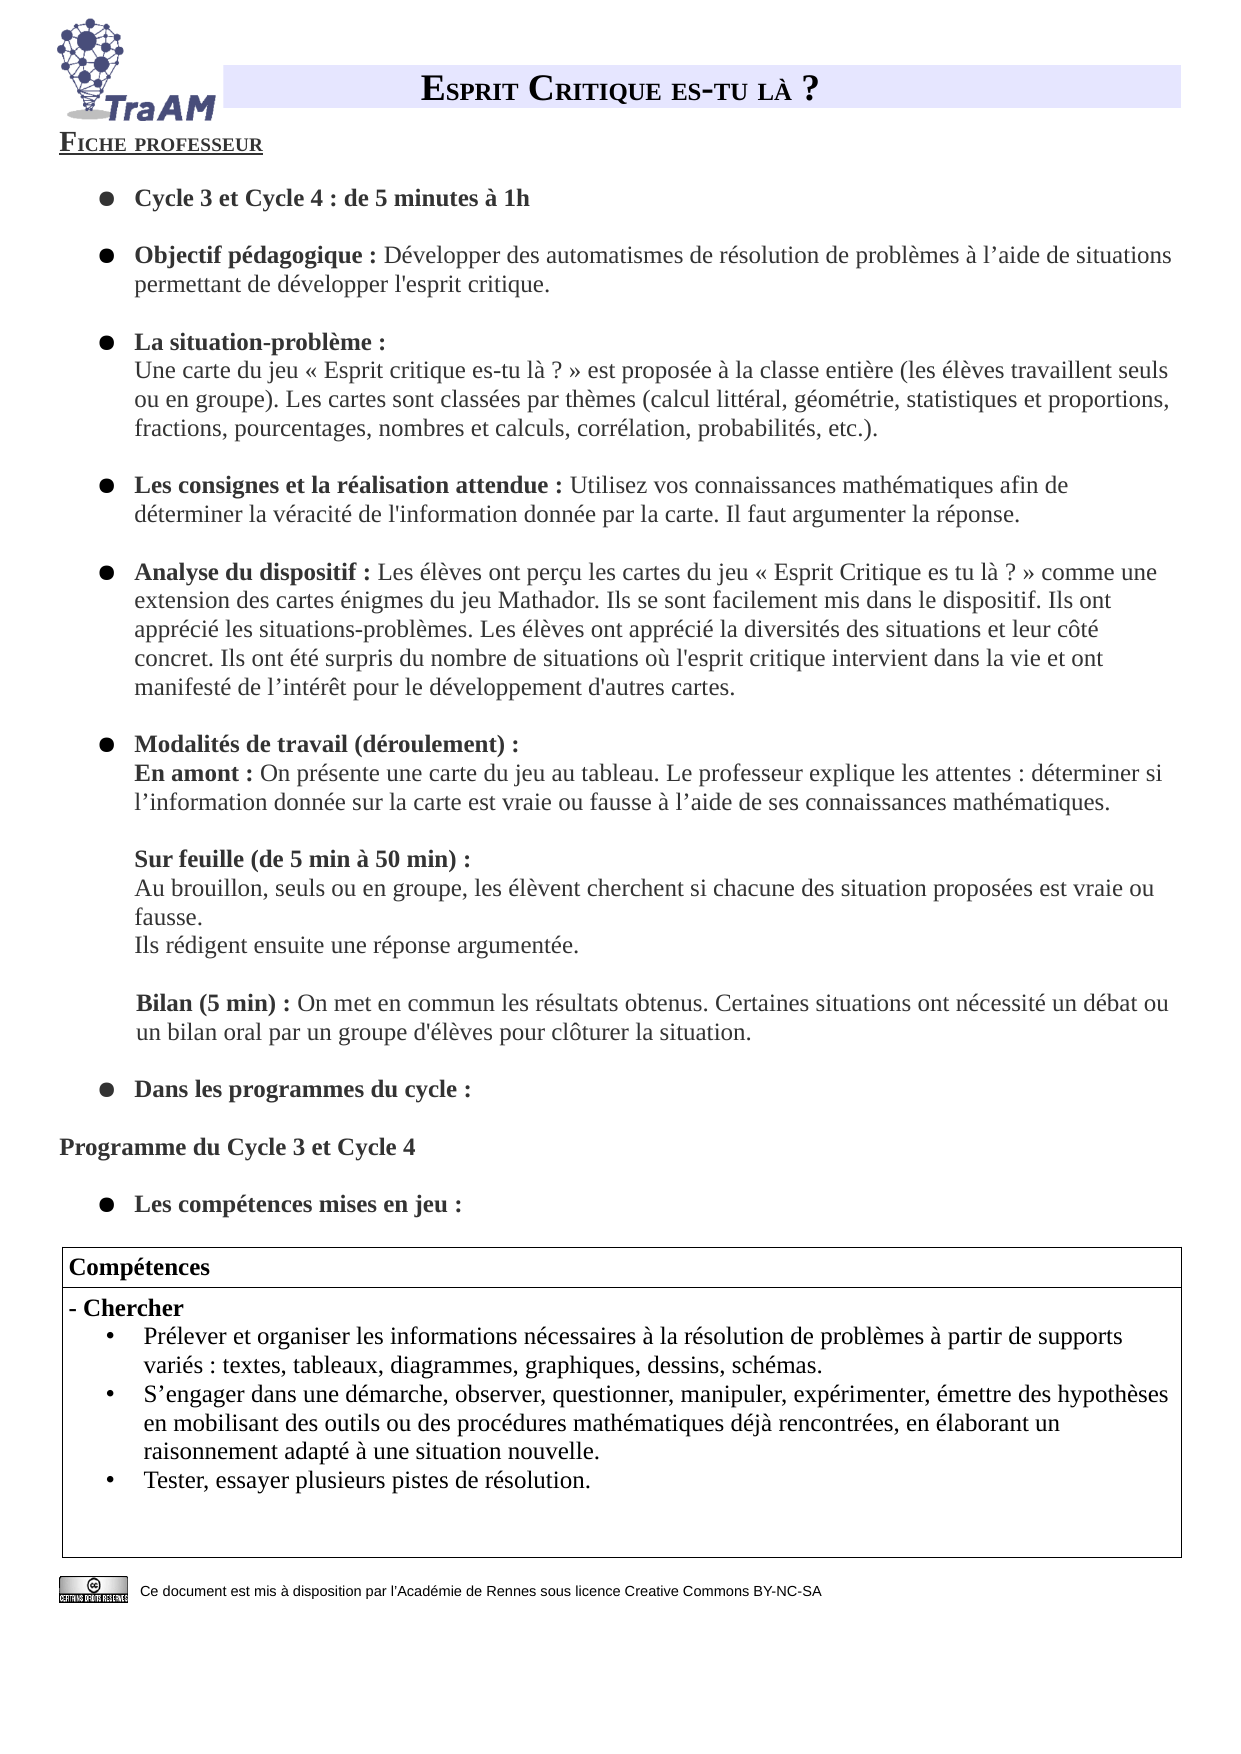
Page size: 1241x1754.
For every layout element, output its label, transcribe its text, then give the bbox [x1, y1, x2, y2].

list Dans les programmes du cycle : [97, 1074, 1181, 1103]
list Objectif pédagogique : Développer des automatismes de résolution de problèmes à l’aide de situations permettant de développer l'esprit critique. [97, 240, 1181, 327]
list Les consignes et la réalisation attendue : Utilisez vos connaissances mathématiques afin de déterminer la véracité de l'information donnée par la carte. Il faut argumenter la réponse. [97, 470, 1181, 557]
picture [59, 1576, 128, 1603]
picture [51, 17, 224, 125]
list Ils rédigent ensuite une réponse argumentée. [97, 930, 1181, 959]
list Cycle 3 et Cycle 4 : de 5 minutes à 1h [97, 183, 1181, 240]
list En amont : On présente une carte du jeu au tableau. Le professeur explique les attentes : déterminer si l’information donnée sur la carte est vraie ou fausse à l’aide de ses connaissances mathématiques. [97, 758, 1181, 815]
list Au brouillon, seuls ou en groupe, les élèvent cherchent si chacune des situation proposées est vraie ou fausse. [97, 873, 1181, 930]
list Sur feuille (de 5 min à 50 min) : [97, 844, 1181, 873]
list La situation-problème : [97, 327, 1181, 355]
text Bilan (5 min) : On met en commun les résultats obtenus. Certaines situations ont nécessité un débat ou un bilan oral par un groupe d'élèves pour clôturer la situation. [136, 988, 1181, 1045]
table_header Compétences [63, 1248, 1181, 1287]
subtitle Fiche professeur [59, 124, 1181, 158]
list Une carte du jeu « Esprit critique es-tu là ? » est proposée à la classe entière (les élèves travaillent seuls ou en groupe). Les cartes sont classées par thèmes (calcul littéral, géométrie, statistiques et proportions, fractions, pourcentages, nombres et calculs, corrélation, probabilités, etc.). [97, 355, 1181, 442]
list Analyse du dispositif : Les élèves ont perçu les cartes du jeu « Esprit Critique es tu là ? » comme une extension des cartes énigmes du jeu Mathador. Ils se sont facilement mis dans le dispositif. Ils ont apprécié les situations-problèmes. Les élèves ont apprécié la diversités des situations et leur côté concret. Ils ont été surpris du nombre de situations où l'esprit critique intervient dans la vie et ont manifesté de l’intérêt pour le développement d'autres cartes. [97, 557, 1181, 700]
list Programme du Cycle 3 et Cycle 4 [24, 1132, 1181, 1160]
list Modalités de travail (déroulement) : [97, 729, 1181, 758]
table_cell - Chercher Prélever et organiser les informations nécessaires à la résolution de problèmes à partir de supports variés : textes, tableaux, diagrammes, graphiques, dessins, schémas. S’engager dans une démarche, observer, questionner, manipuler, expérimenter, émettre des hypothèses en mobilisant des outils ou des procédures mathématiques déjà rencontrées, en élaborant un raisonnement adapté à une situation nouvelle. Tester, essayer plusieurs pistes de résolution. [63, 1288, 1181, 1557]
list Les compétences mises en jeu : [97, 1189, 1181, 1218]
